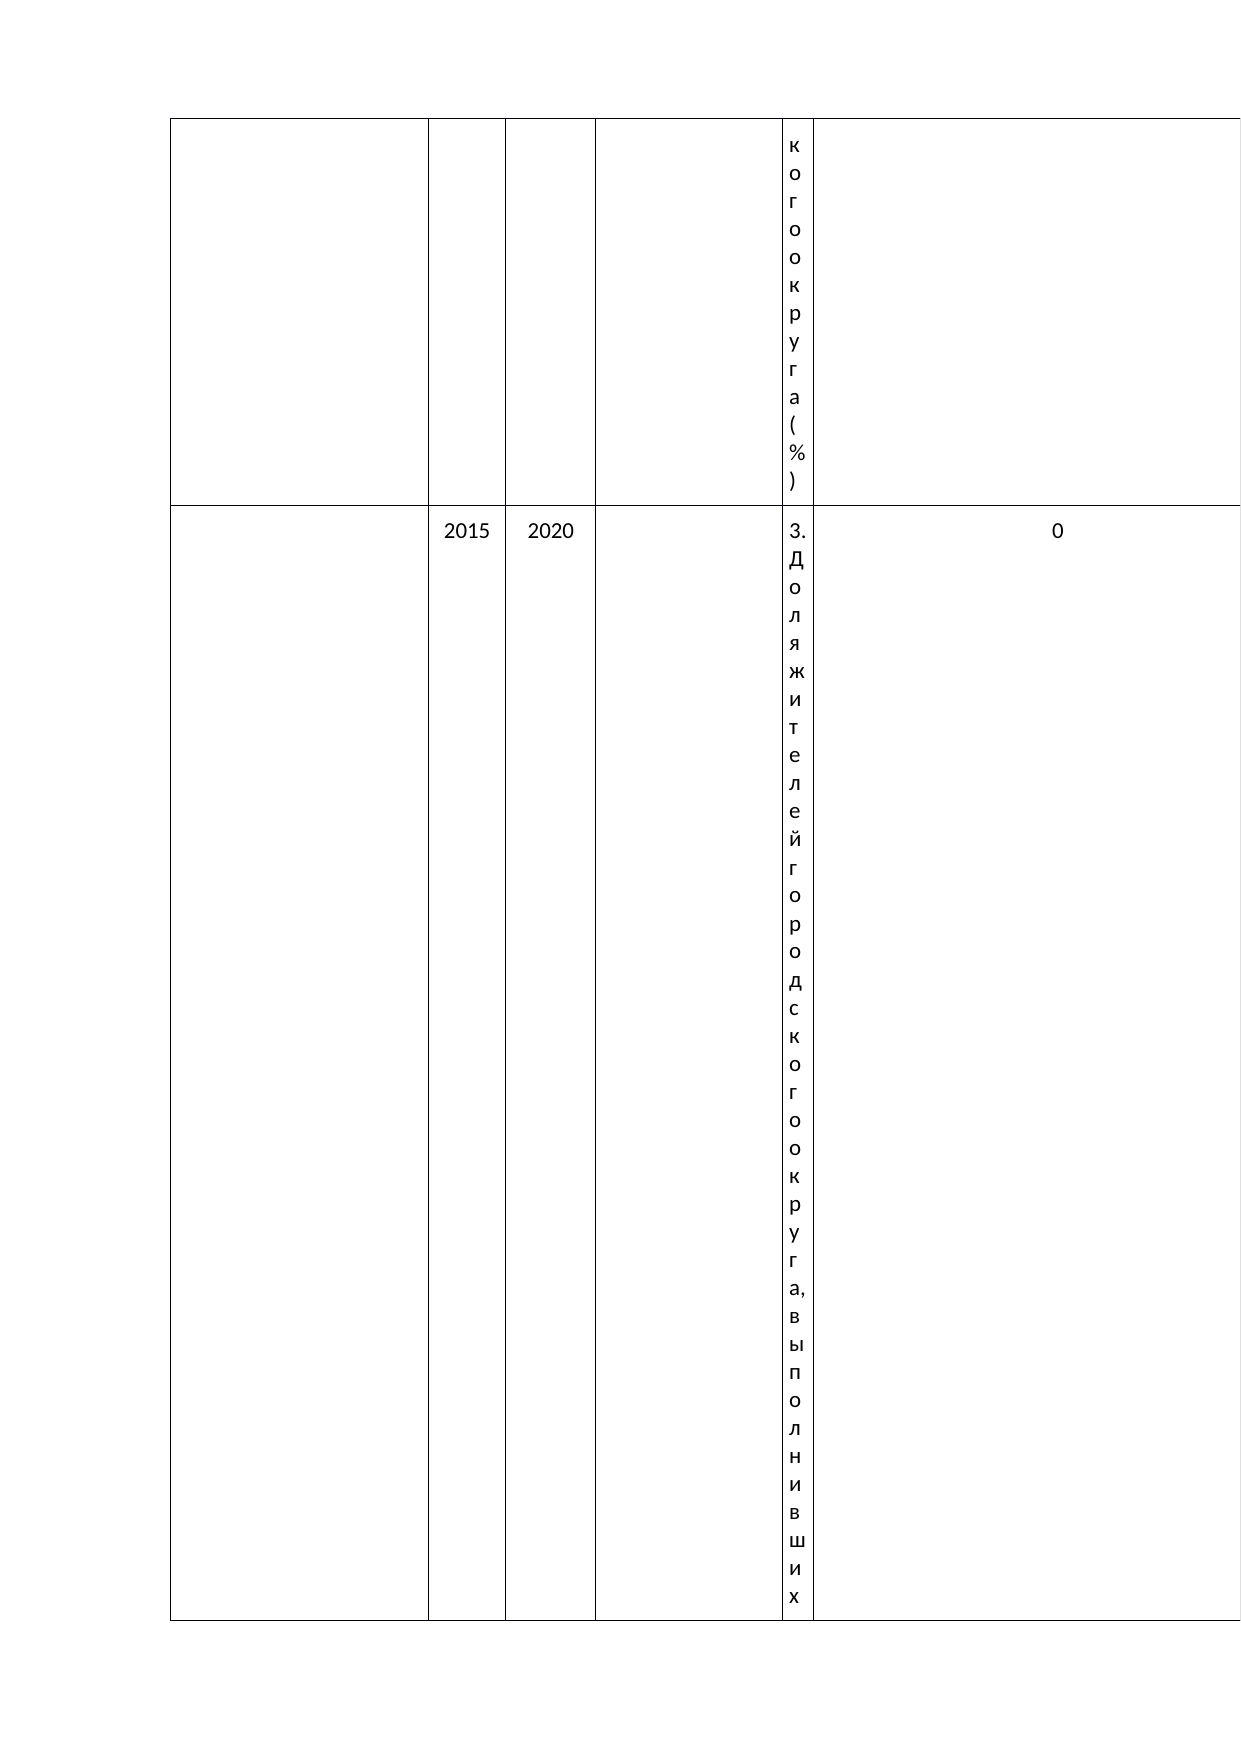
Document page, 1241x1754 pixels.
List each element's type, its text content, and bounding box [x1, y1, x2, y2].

table_cell [596, 119, 782, 505]
table_cell 3. Доля жителей городского округа, выполнивших [783, 506, 813, 1620]
table_cell 2020 [506, 506, 595, 1620]
table_cell кого округа (%) [783, 119, 813, 505]
table_cell [814, 119, 1240, 505]
table_cell [506, 119, 595, 505]
table_cell [596, 506, 782, 1620]
table_cell [429, 119, 505, 505]
table_cell 0 [814, 506, 1240, 1620]
table_cell 2015 [429, 506, 505, 1620]
table_cell [171, 119, 428, 505]
table_cell [171, 506, 428, 1620]
